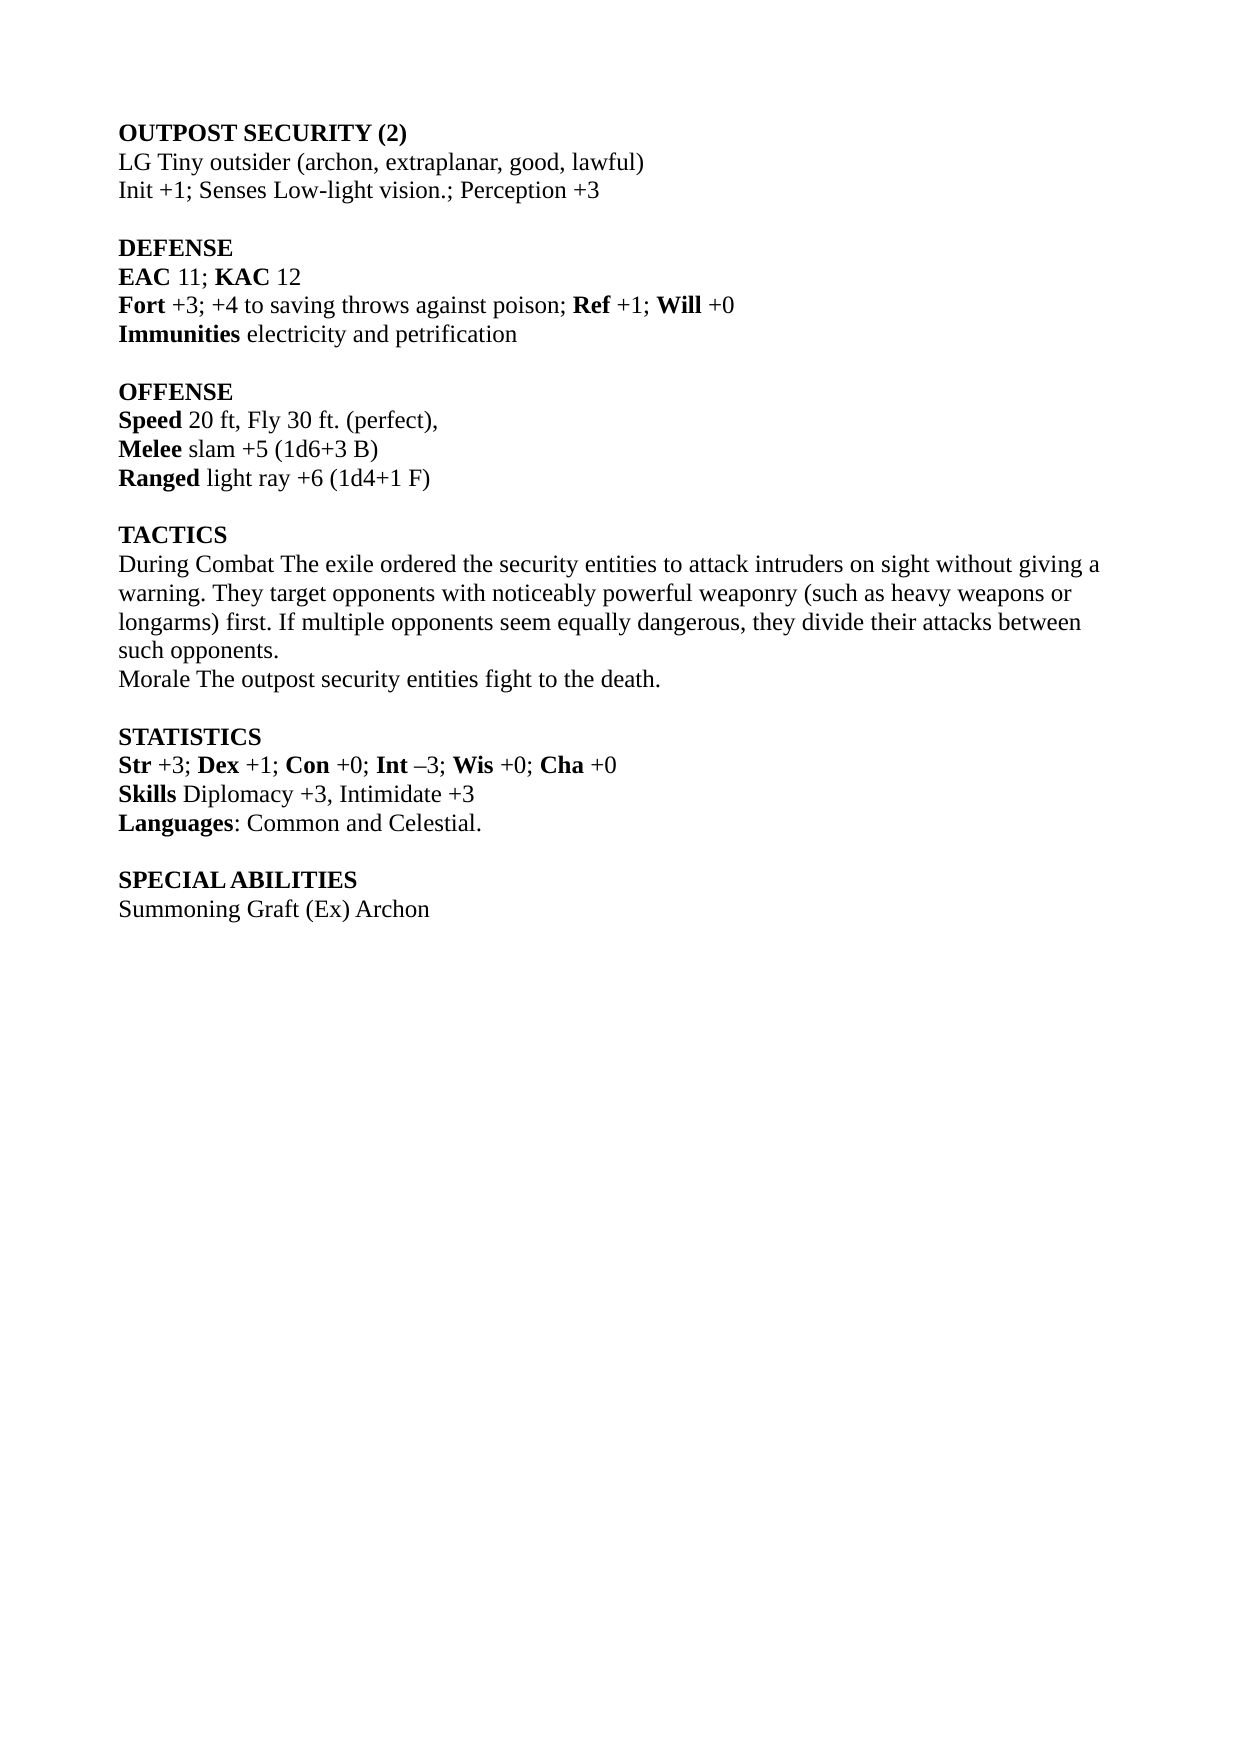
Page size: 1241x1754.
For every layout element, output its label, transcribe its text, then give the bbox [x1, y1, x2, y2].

text Ranged light ray +6 (1d4+1 F) [118, 463, 1122, 492]
text Languages: Common and Celestial. [118, 808, 1122, 837]
text OUTPOST SECURITY (2) [118, 118, 1122, 147]
text Fort +3; +4 to saving throws against poison; Ref +1; Will +0 [118, 291, 1122, 319]
text SPECIAL ABILITIES [118, 866, 1122, 894]
text STATISTICS [118, 722, 1122, 751]
text TACTICS [118, 521, 1122, 549]
text Morale The outpost security entities fight to the death. [118, 664, 1122, 693]
text Summoning Graft (Ex) Archon [118, 894, 1122, 923]
text LG Tiny outsider (archon, extraplanar, good, lawful) [118, 147, 1122, 176]
text DEFENSE [118, 233, 1122, 262]
text During Combat The exile ordered the security entities to attack intruders on sight without giving a warning. They target opponents with noticeably powerful weaponry (such as heavy weapons or longarms) first. If multiple opponents seem equally dangerous, they divide their attacks between [118, 549, 1122, 636]
text such opponents. [118, 636, 1122, 664]
text Str +3; Dex +1; Con +0; Int –3; Wis +0; Cha +0 [118, 751, 1122, 779]
text Speed 20 ft, Fly 30 ft. (perfect), [118, 406, 1122, 434]
text Melee slam +5 (1d6+3 B) [118, 434, 1122, 463]
text Init +1; Senses Low-light vision.; Perception +3 [118, 176, 1122, 204]
text Immunities electricity and petrification [118, 319, 1122, 348]
text Skills Diplomacy +3, Intimidate +3 [118, 779, 1122, 808]
text OFFENSE [118, 377, 1122, 406]
text EAC 11; KAC 12 [118, 262, 1122, 291]
